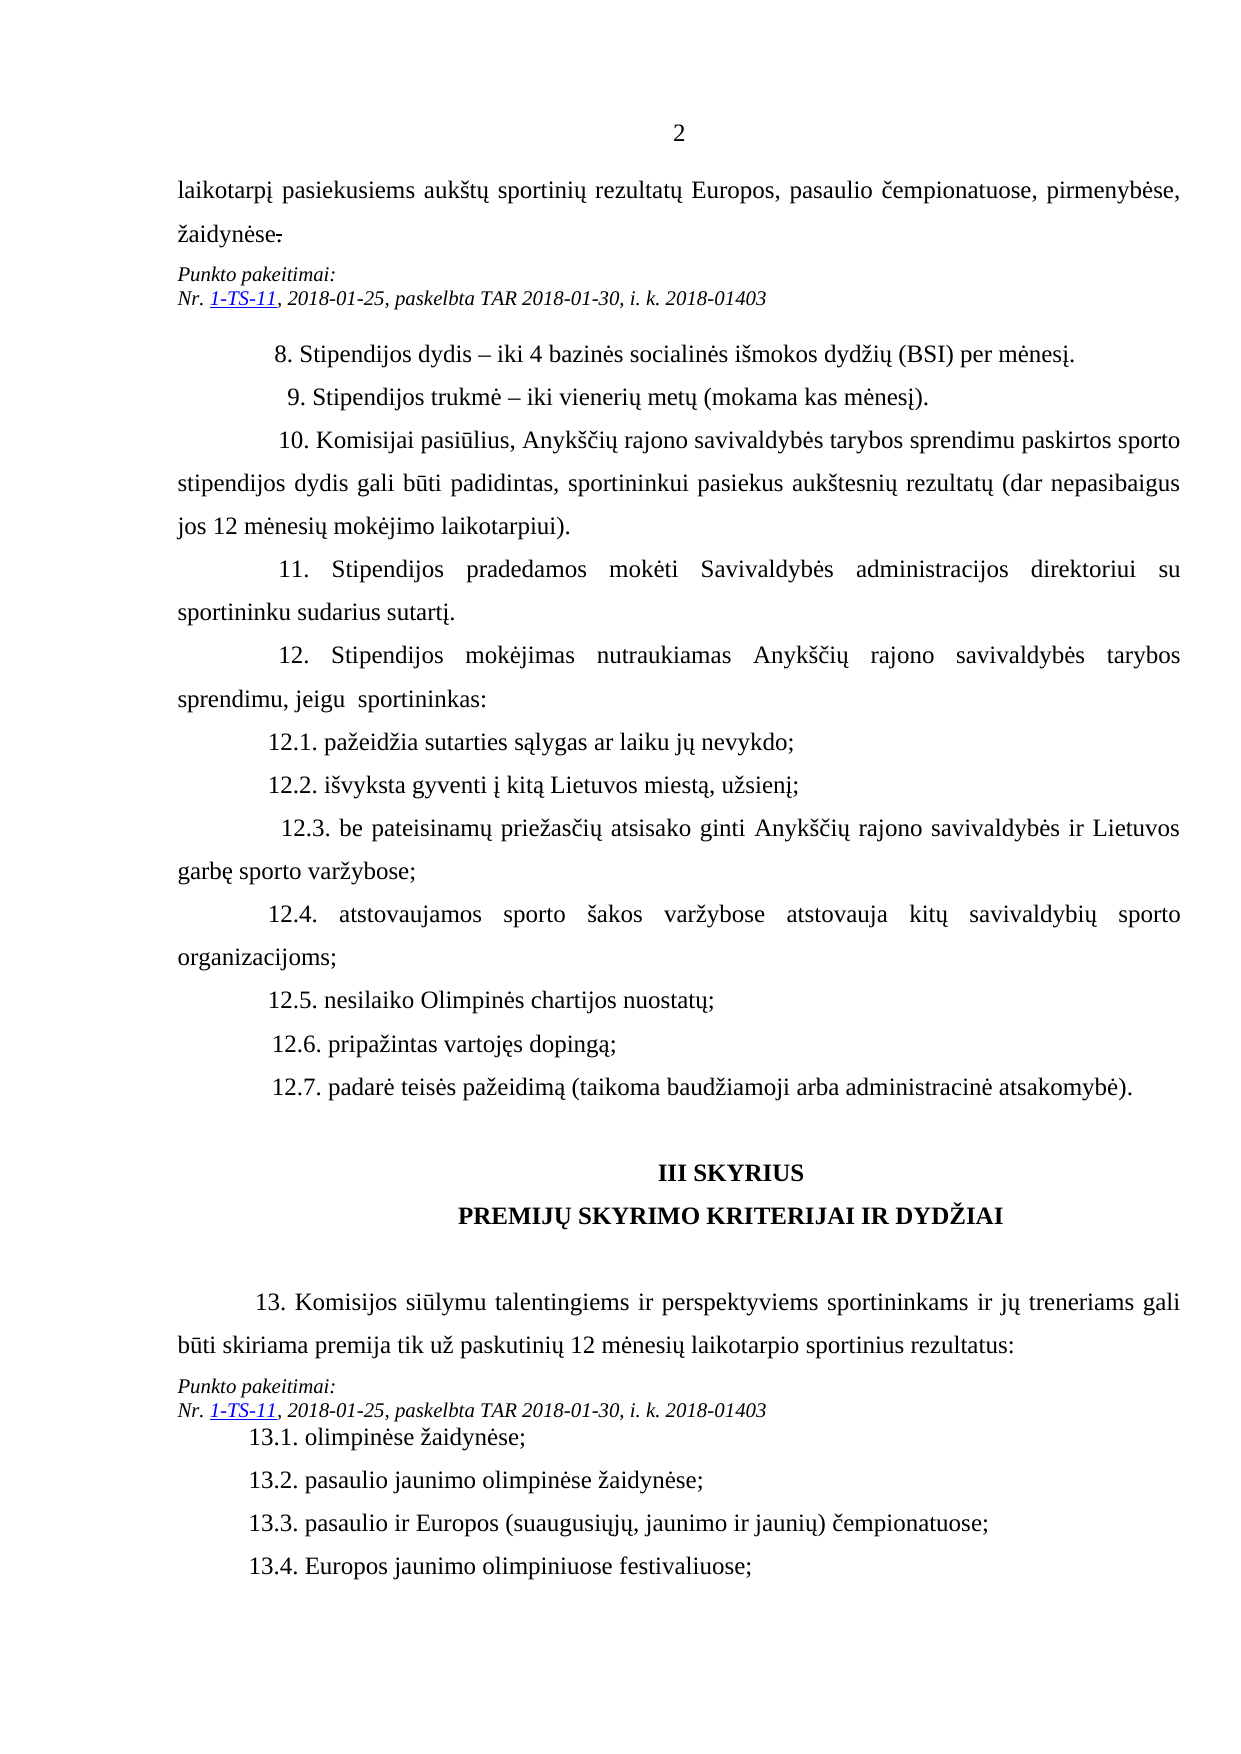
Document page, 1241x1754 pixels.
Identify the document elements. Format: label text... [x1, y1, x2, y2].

text 8. Stipendijos dydis – iki 4 bazinės socialinės išmokos dydžių (BSI) per mėnesį. [177, 339, 1181, 367]
text 12.3. be pateisinamų priežasčių atsisako ginti Anykščių rajono savivaldybės ir Lietuvos garbę sporto varžybose; [177, 813, 1181, 885]
text Punkto pakeitimai: [177, 262, 1181, 286]
text 12.6. pripažintas vartojęs dopingą; [177, 1029, 1181, 1057]
text 13.2. pasaulio jaunimo olimpinėse žaidynėse; [177, 1465, 1181, 1494]
text laikotarpį pasiekusiems aukštų sportinių rezultatų Europos, pasaulio čempionatuose, pirmenybėse, žaidynėse. [177, 176, 1181, 247]
text 9. Stipendijos trukmė – iki vienerių metų (mokama kas mėnesį). [177, 382, 1181, 411]
text 13. Komisijos siūlymu talentingiems ir perspektyviems sportininkams ir jų treneriams gali būti skiriama premija tik už paskutinių 12 mėnesių laikotarpio sportinius rezultatus: [177, 1287, 1181, 1359]
text 12.1. pažeidžia sutarties sąlygas ar laiku jų nevykdo; [177, 727, 1181, 756]
text 13.3. pasaulio ir Europos (suaugusiųjų, jaunimo ir jaunių) čempionatuose; [177, 1508, 1181, 1537]
text 12.4. atstovaujamos sporto šakos varžybose atstovauja kitų savivaldybių sporto organizacijoms; [177, 899, 1181, 971]
text 10. Komisijai pasiūlius, Anykščių rajono savivaldybės tarybos sprendimu paskirtos sporto stipendijos dydis gali būti padidintas, sportininkui pasiekus aukštesnių rezultatų (dar nepasibaigus jos 12 mėnesių mokėjimo laikotarpiui). [177, 425, 1181, 540]
text Nr. 1-TS-11, 2018-01-25, paskelbta TAR 2018-01-30, i. k. 2018-01403 [177, 286, 1181, 310]
text Punkto pakeitimai: [177, 1374, 1181, 1398]
text III SKYRIUS [177, 1158, 1181, 1187]
text 13.1. olimpinėse žaidynėse; [177, 1422, 1181, 1451]
text PREMIJŲ SKYRIMO KRITERIJAI IR DYDŽIAI [177, 1201, 1181, 1230]
text 13.4. Europos jaunimo olimpiniuose festivaliuose; [177, 1551, 1181, 1580]
text 12.2. išvyksta gyventi į kitą Lietuvos miestą, užsienį; [177, 770, 1181, 799]
text 12.5. nesilaiko Olimpinės chartijos nuostatų; [177, 986, 1181, 1014]
text Nr. 1-TS-11, 2018-01-25, paskelbta TAR 2018-01-30, i. k. 2018-01403 [177, 1398, 1181, 1422]
text 12.7. padarė teisės pažeidimą (taikoma baudžiamoji arba administracinė atsakomybė). [177, 1072, 1181, 1101]
text 11. Stipendijos pradedamos mokėti Savivaldybės administracijos direktoriui su sportininku sudarius sutartį. [177, 554, 1181, 626]
text 12. Stipendijos mokėjimas nutraukiamas Anykščių rajono savivaldybės tarybos sprendimu, jeigu sportininkas: [177, 641, 1181, 712]
